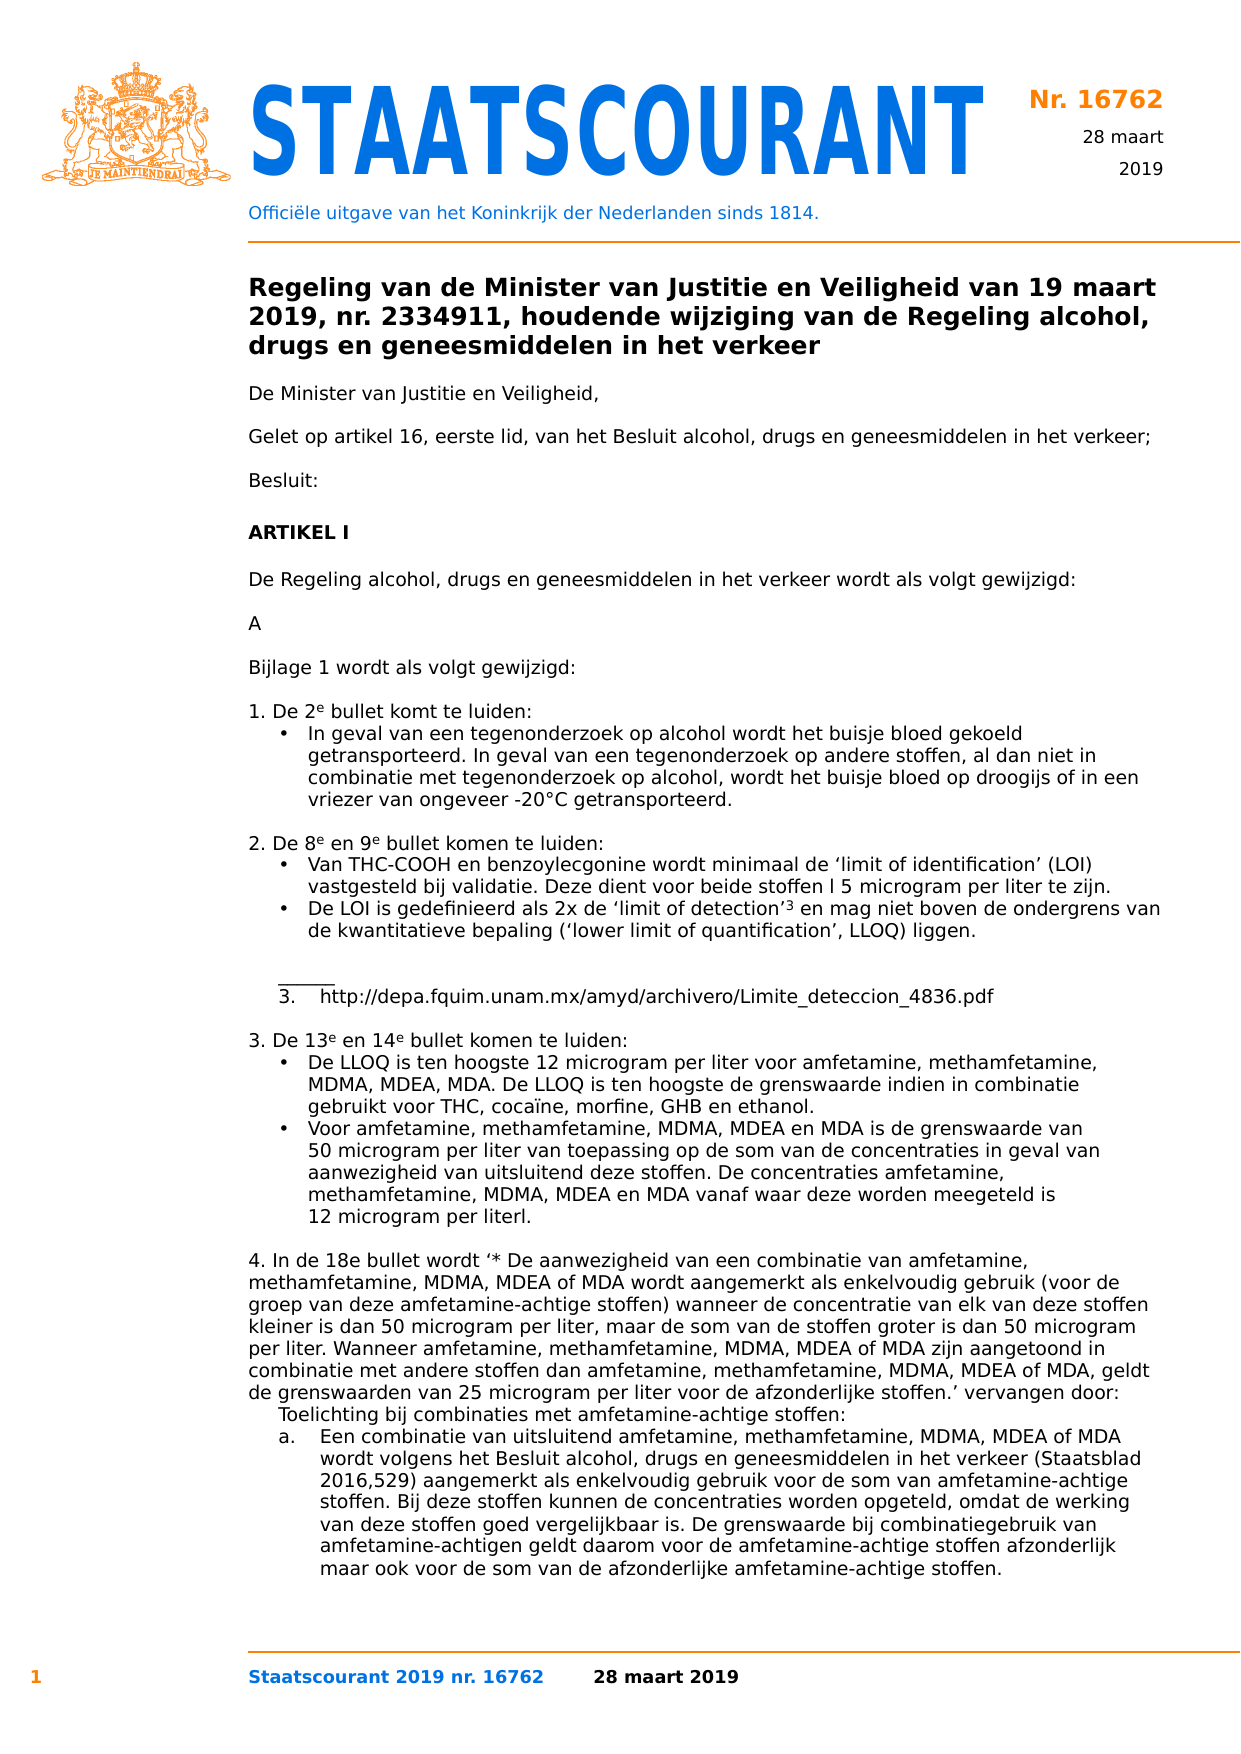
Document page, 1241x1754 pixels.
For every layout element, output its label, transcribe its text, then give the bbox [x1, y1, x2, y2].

text A [248, 613, 1163, 635]
text • Van THC-COOH en benzoylecgonine wordt minimaal de ‘limit of identification’ (LOI) vastgesteld bij validatie. Deze dient voor beide stoffen l 5 microgram per liter te zijn. [278, 854, 1163, 898]
text Bijlage 1 wordt als volgt gewijzigd: [248, 657, 1163, 679]
text ______ [278, 964, 1163, 986]
text 3. De 13e en 14e bullet komen te luiden: [248, 1030, 1163, 1052]
text Besluit: [248, 470, 1163, 492]
text 2. De 8e en 9e bullet komen te luiden: [248, 832, 1163, 854]
text 3. http://depa.fquim.unam.mx/amyd/archivero/Limite_deteccion_4836.pdf [278, 986, 1163, 1008]
text De Regeling alcohol, drugs en geneesmiddelen in het verkeer wordt als volgt gewijzigd: [248, 569, 1163, 591]
text De Minister van Justitie en Veiligheid, [248, 382, 1163, 404]
text • De LLOQ is ten hoogste 12 microgram per liter voor amfetamine, methamfetamine, MDMA, MDEA, MDA. De LLOQ is ten hoogste de grenswaarde indien in combinatie gebruikt voor THC, cocaïne, morfine, GHB en ethanol. [278, 1052, 1163, 1118]
text 4. In de 18e bullet wordt ‘* De aanwezigheid van een combinatie van amfetamine, methamfetamine, MDMA, MDEA of MDA wordt aangemerkt als enkelvoudig gebruik (voor de groep van deze amfetamine-achtige stoffen) wanneer de concentratie van elk van deze stoffen kleiner is dan 50 microgram per liter, maar de som van de stoffen groter is dan 50 microgram per liter. Wanneer amfetamine, methamfetamine, MDMA, MDEA of MDA zijn aangetoond in combinatie met andere stoffen dan amfetamine, methamfetamine, MDMA, MDEA of MDA, geldt de grenswaarden van 25 microgram per liter voor de afzonderlijke stoffen.’ vervangen door: [248, 1250, 1163, 1403]
table_header STAATSCOURANT [248, 62, 998, 203]
table_header Nr. 16762 [998, 62, 1240, 121]
text • In geval van een tegenonderzoek op alcohol wordt het buisje bloed gekoeld getransporteerd. In geval van een tegenonderzoek op andere stoffen, al dan niet in combinatie met tegenonderzoek op alcohol, wordt het buisje bloed op droogijs of in een vriezer van ongeveer -20°C getransporteerd. [278, 723, 1163, 811]
picture [41, 62, 231, 186]
text Toelichting bij combinaties met amfetamine-achtige stoffen: [278, 1403, 1163, 1426]
table_header [25, 62, 248, 241]
subtitle ARTIKEL I [248, 522, 1163, 544]
table_cell 28 maart [998, 121, 1240, 153]
text • De LOI is gedefinieerd als 2x de ‘limit of detection’3 en mag niet boven de ondergrens van de kwantitatieve bepaling (‘lower limit of quantification’, LLOQ) liggen. [278, 898, 1163, 942]
text Gelet op artikel 16, eerste lid, van het Besluit alcohol, drugs en geneesmiddelen in het verkeer; [248, 426, 1163, 448]
text a. Een combinatie van uitsluitend amfetamine, methamfetamine, MDMA, MDEA of MDA wordt volgens het Besluit alcohol, drugs en geneesmiddelen in het verkeer (Staatsblad 2016,529) aangemerkt als enkelvoudig gebruik voor de som van amfetamine-achtige stoffen. Bij deze stoffen kunnen de concentraties worden opgeteld, omdat de werking van deze stoffen goed vergelijkbaar is. De grenswaarde bij combinatiegebruik van amfetamine-achtigen geldt daarom voor de amfetamine-achtige stoffen afzonderlijk maar ook voor de som van de afzonderlijke amfetamine-achtige stoffen. [278, 1426, 1163, 1579]
subtitle Regeling van de Minister van Justitie en Veiligheid van 19 maart 2019, nr. 2334911, houdende wijziging van de Regeling alcohol, drugs en geneesmiddelen in het verkeer [248, 273, 1163, 361]
text 1. De 2e bullet komt te luiden: [248, 701, 1163, 723]
text • Voor amfetamine, methamfetamine, MDMA, MDEA en MDA is de grenswaarde van 50 microgram per liter van toepassing op de som van de concentraties in geval van aanwezigheid van uitsluitend deze stoffen. De concentraties amfetamine, methamfetamine, MDMA, MDEA en MDA vanaf waar deze worden meegeteld is 12 microgram per literl. [278, 1118, 1163, 1228]
table_cell 2019 [998, 153, 1240, 203]
table_cell Officiële uitgave van het Koninkrijk der Nederlanden sinds 1814. [248, 203, 1240, 241]
